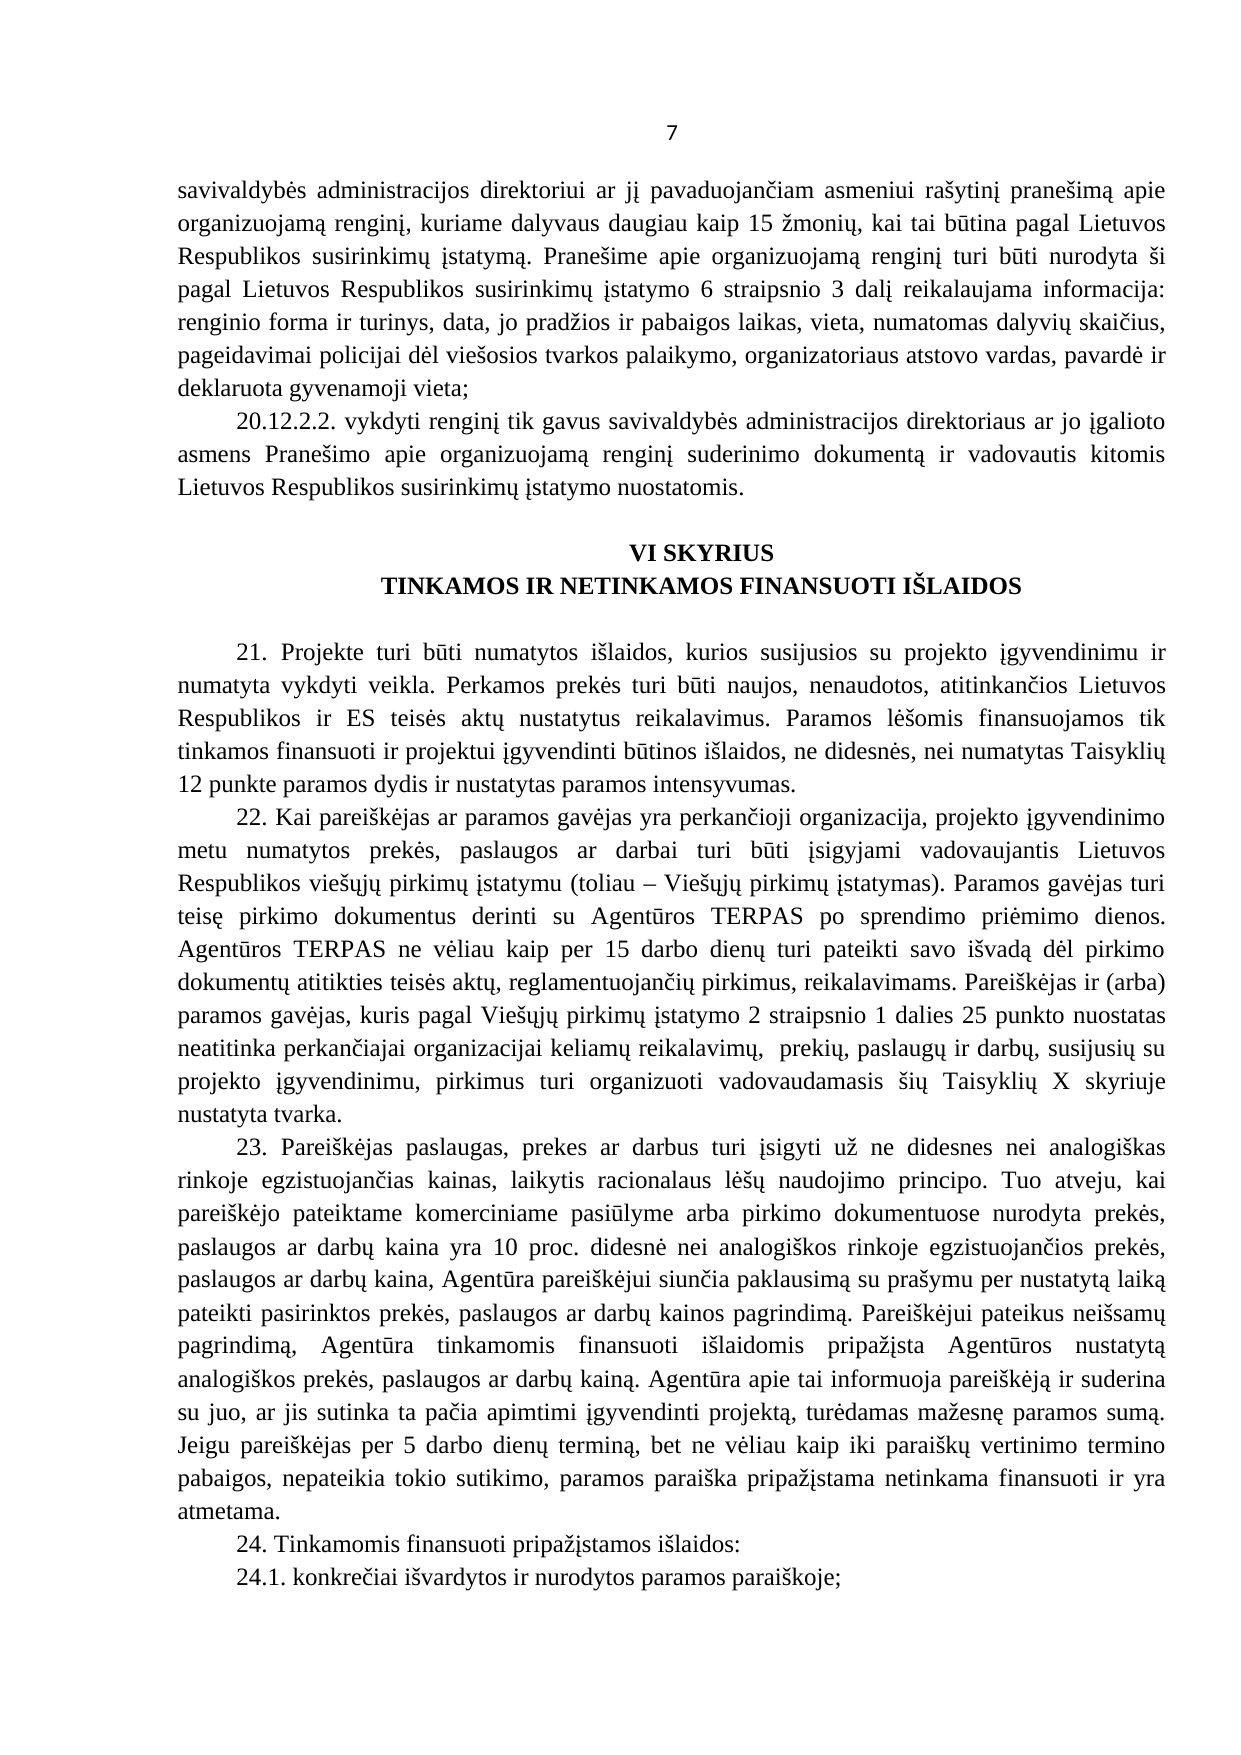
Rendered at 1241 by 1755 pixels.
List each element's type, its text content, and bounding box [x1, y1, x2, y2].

text TINKAMOS IR NETINKAMOS FINANSUOTI IŠLAIDOS [177, 571, 1167, 600]
text 24. Tinkamomis finansuoti pripažįstamos išlaidos: [177, 1529, 1167, 1557]
text savivaldybės administracijos direktoriui ar jį pavaduojančiam asmeniui rašytinį pranešimą apie organizuojamą renginį, kuriame dalyvaus daugiau kaip 15 žmonių, kai tai būtina pagal Lietuvos Respublikos susirinkimų įstatymą. Pranešime apie organizuojamą renginį turi būti nurodyta ši pagal Lietuvos Respublikos susirinkimų įstatymo 6 straipsnio 3 dalį reikalaujama informacija: renginio forma ir turinys, data, jo pradžios ir pabaigos laikas, vieta, numatomas dalyvių skaičius, pageidavimai policijai dėl viešosios tvarkos palaikymo, organizatoriaus atstovo vardas, pavardė ir deklaruota gyvenamoji vieta; [177, 175, 1167, 402]
text 21. Projekte turi būti numatytos išlaidos, kurios susijusios su projekto įgyvendinimu ir numatyta vykdyti veikla. Perkamos prekės turi būti naujos, nenaudotos, atitinkančios Lietuvos Respublikos ir ES teisės aktų nustatytus reikalavimus. Paramos lėšomis finansuojamos tik tinkamos finansuoti ir projektui įgyvendinti būtinos išlaidos, ne didesnės, nei numatytas Taisyklių 12 punkte paramos dydis ir nustatytas paramos intensyvumas. [177, 637, 1167, 798]
text 22. Kai pareiškėjas ar paramos gavėjas yra perkančioji organizacija, projekto įgyvendinimo metu numatytos prekės, paslaugos ar darbai turi būti įsigyjami vadovaujantis Lietuvos Respublikos viešųjų pirkimų įstatymu (toliau – Viešųjų pirkimų įstatymas). Paramos gavėjas turi teisę pirkimo dokumentus derinti su Agentūros TERPAS po sprendimo priėmimo dienos. Agentūros TERPAS ne vėliau kaip per 15 darbo dienų turi pateikti savo išvadą dėl pirkimo dokumentų atitikties teisės aktų, reglamentuojančių pirkimus, reikalavimams. Pareiškėjas ir (arba) paramos gavėjas, kuris pagal Viešųjų pirkimų įstatymo 2 straipsnio 1 dalies 25 punkto nuostatas neatitinka perkančiajai organizacijai keliamų reikalavimų, prekių, paslaugų ir darbų, susijusių su projekto įgyvendinimu, pirkimus turi organizuoti vadovaudamasis šių Taisyklių X skyriuje nustatyta tvarka. [177, 802, 1167, 1128]
text 24.1. konkrečiai išvardytos ir nurodytos paramos paraiškoje; [177, 1562, 1167, 1591]
text 20.12.2.2. vykdyti renginį tik gavus savivaldybės administracijos direktoriaus ar jo įgalioto asmens Pranešimo apie organizuojamą renginį suderinimo dokumentą ir vadovautis kitomis Lietuvos Respublikos susirinkimų įstatymo nuostatomis. [177, 406, 1167, 501]
text 23. Pareiškėjas paslaugas, prekes ar darbus turi įsigyti už ne didesnes nei analogiškas rinkoje egzistuojančias kainas, laikytis racionalaus lėšų naudojimo principo. Tuo atveju, kai pareiškėjo pateiktame komerciniame pasiūlyme arba pirkimo dokumentuose nurodyta prekės, paslaugos ar darbų kaina yra 10 proc. didesnė nei analogiškos rinkoje egzistuojančios prekės, paslaugos ar darbų kaina, Agentūra pareiškėjui siunčia paklausimą su prašymu per nustatytą laiką pateikti pasirinktos prekės, paslaugos ar darbų kainos pagrindimą. Pareiškėjui pateikus neišsamų pagrindimą, Agentūra tinkamomis finansuoti išlaidomis pripažįsta Agentūros nustatytą analogiškos prekės, paslaugos ar darbų kainą. Agentūra apie tai informuoja pareiškėją ir suderina su juo, ar jis sutinka ta pačia apimtimi įgyvendinti projektą, turėdamas mažesnę paramos sumą. Jeigu pareiškėjas per 5 darbo dienų terminą, bet ne vėliau kaip iki paraiškų vertinimo termino pabaigos, nepateikia tokio sutikimo, paramos paraiška pripažįstama netinkama finansuoti ir yra atmetama. [177, 1132, 1167, 1524]
text VI SKYRIUS [177, 538, 1167, 567]
